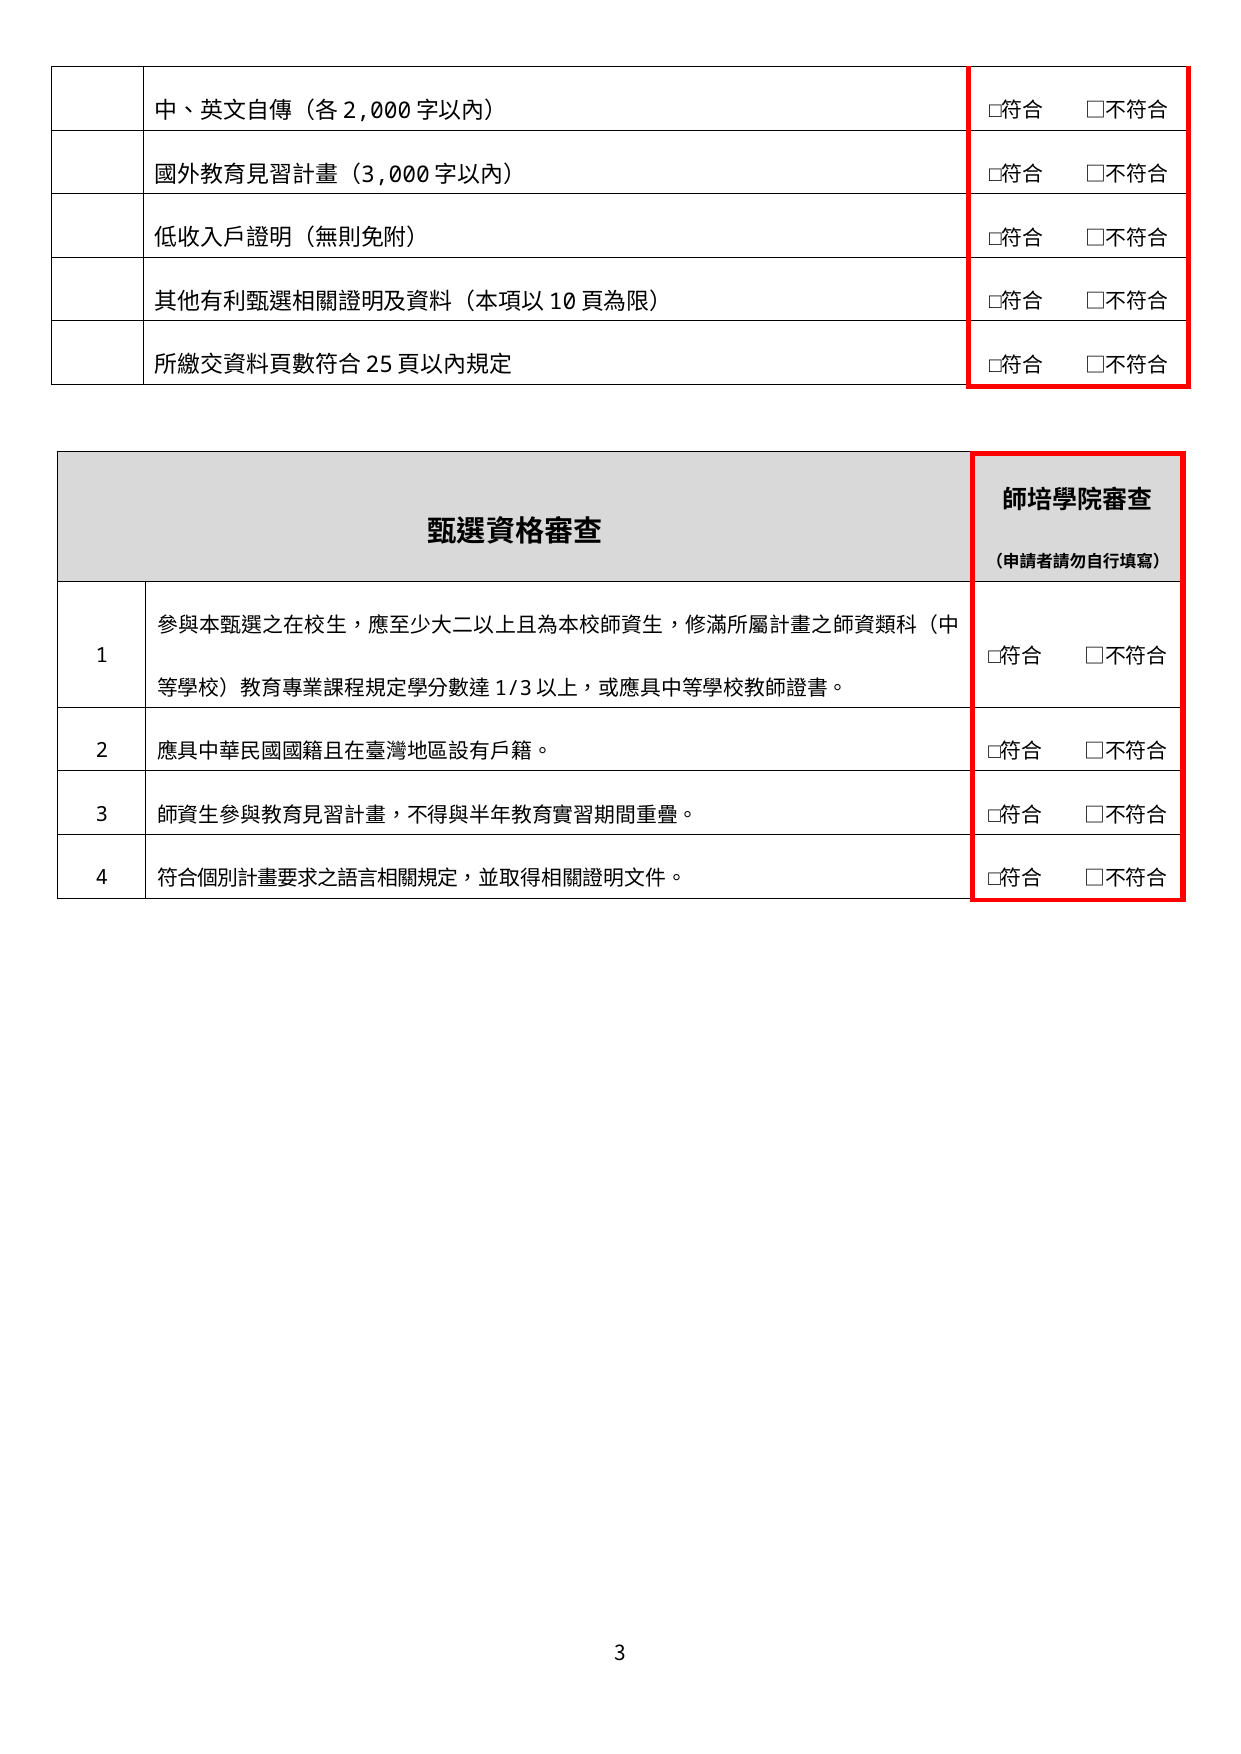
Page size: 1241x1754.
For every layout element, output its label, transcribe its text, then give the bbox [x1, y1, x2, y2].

table_cell 應具中華民國國籍且在臺灣地區設有戶籍。 [146, 708, 970, 770]
table_cell 參與本甄選之在校生，應至少大二以上且為本校師資生，修滿所屬計畫之師資類科（中等學校）教育專業課程規定學分數達1/3以上，或應具中等學校教師證書。 [146, 582, 970, 707]
table_cell 3 [58, 771, 145, 834]
table_cell 國外教育見習計畫（3,000字以內） [144, 131, 966, 193]
table_cell □符合 □不符合 [971, 321, 1186, 384]
table_cell □符合 □不符合 [975, 835, 1180, 897]
table_cell □符合 □不符合 [971, 194, 1186, 257]
table_cell 1 [58, 582, 145, 707]
table_cell 師資生參與教育見習計畫，不得與半年教育實習期間重疊。 [146, 771, 970, 834]
table_cell □符合 □不符合 [975, 708, 1180, 770]
table_cell [52, 67, 143, 130]
table_cell 所繳交資料頁數符合25頁以內規定 [144, 321, 966, 384]
table_cell 4 [58, 835, 145, 897]
table_header 甄選資格審查 [58, 452, 970, 581]
table_cell □符合 □不符合 [971, 258, 1186, 320]
table_cell 符合個別計畫要求之語言相關規定，並取得相關證明文件。 [146, 835, 970, 897]
table_cell □符合 □不符合 [971, 67, 1186, 130]
table_cell 低收入戶證明（無則免附） [144, 194, 966, 257]
table_cell [52, 321, 143, 384]
table_cell □符合 □不符合 [975, 582, 1180, 707]
table_cell 其他有利甄選相關證明及資料（本項以10頁為限） [144, 258, 966, 320]
table_cell [52, 258, 143, 320]
table_cell □符合 □不符合 [971, 131, 1186, 193]
table_cell [52, 131, 143, 193]
table_cell 中、英文自傳（各2,000字以內） [144, 67, 966, 130]
table_cell 2 [58, 708, 145, 770]
table_header 師培學院審查 （申請者請勿自行填寫） [975, 456, 1180, 581]
table_cell □符合 □不符合 [975, 771, 1180, 834]
table_cell [52, 194, 143, 257]
